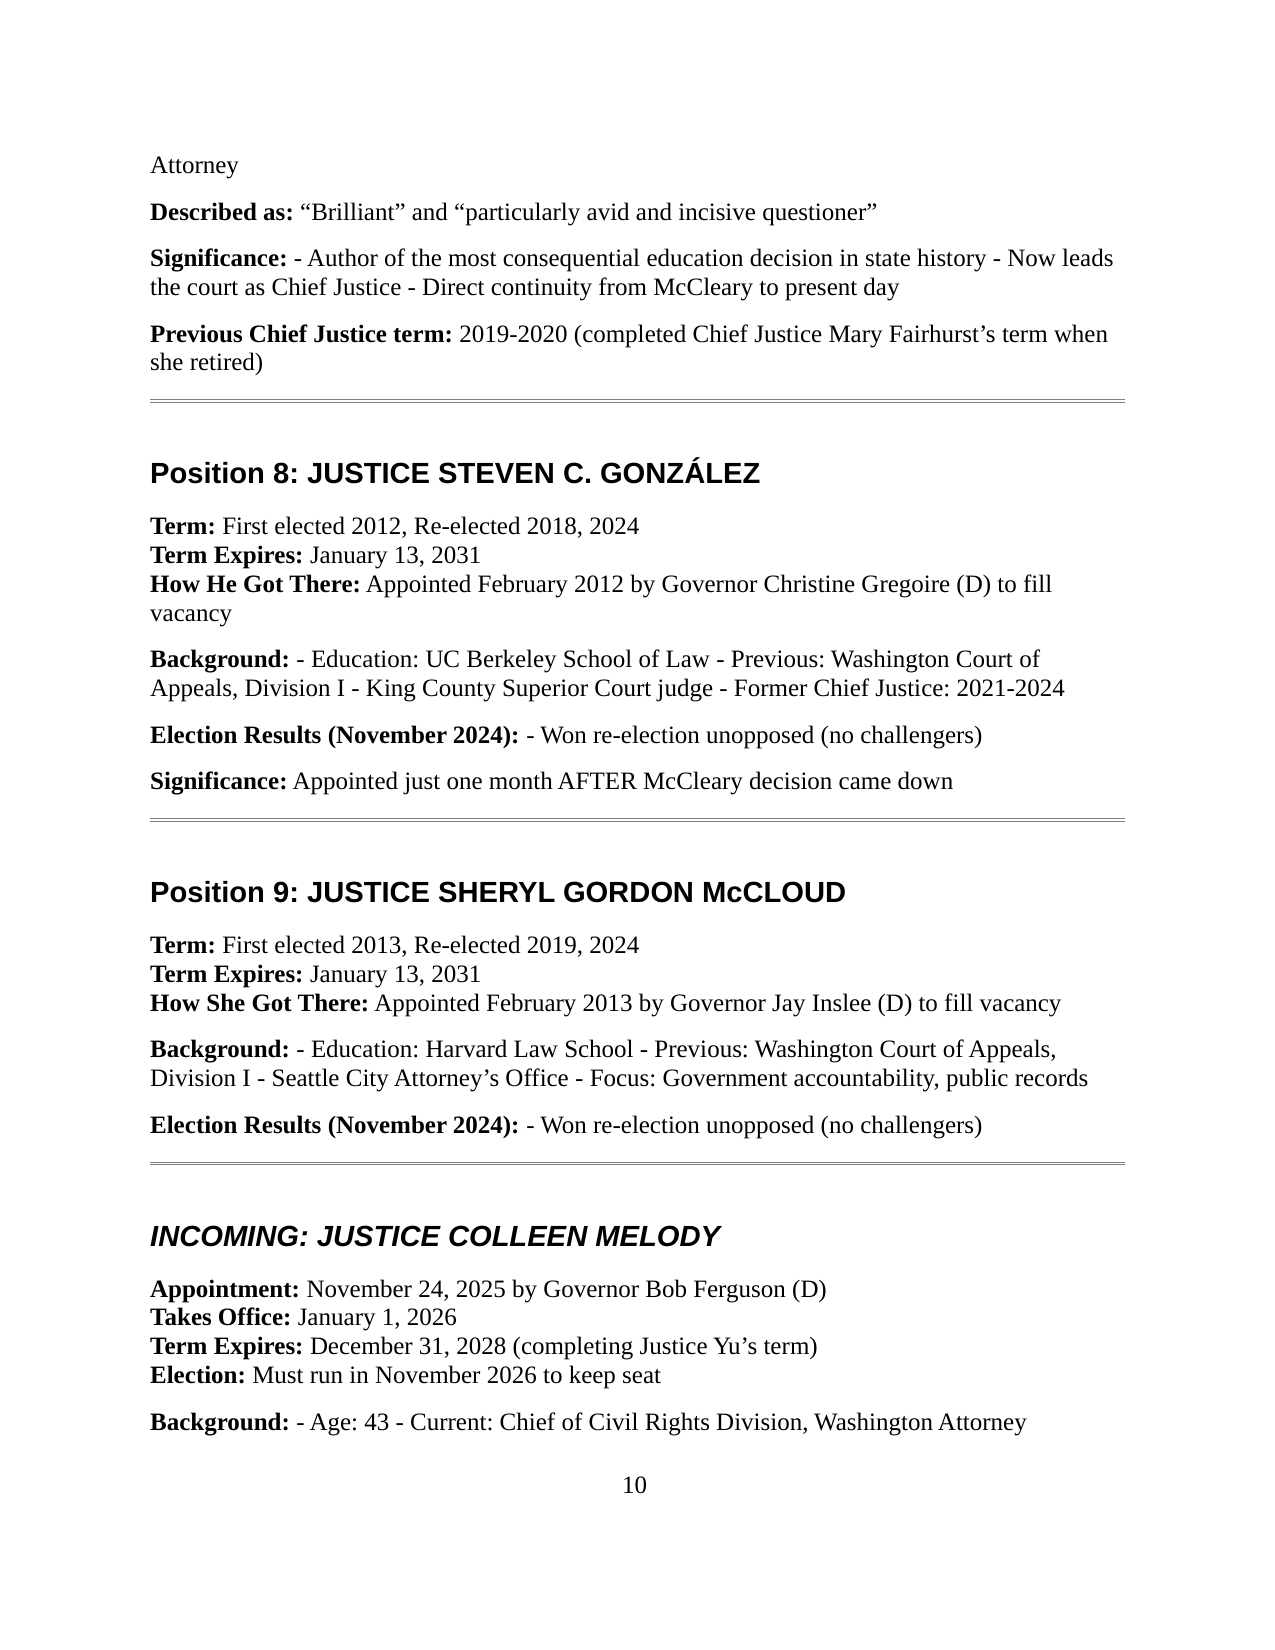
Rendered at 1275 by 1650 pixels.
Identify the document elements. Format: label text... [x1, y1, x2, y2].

subtitle INCOMING: JUSTICE COLLEEN MELODY [150, 1219, 1125, 1252]
text Background: - Age: 43 - Current: Chief of Civil Rights Division, Washington Attorney [150, 1407, 1125, 1435]
text Election Results (November 2024): - Won re-election unopposed (no challengers) [150, 720, 1125, 748]
text Previous Chief Justice term: 2019-2020 (completed Chief Justice Mary Fairhurst’s term when she retired) [150, 319, 1125, 376]
text Background: - Education: UC Berkeley School of Law - Previous: Washington Court of Appeals, Division I - King County Superior Court judge - Former Chief Justice: 2021-2024 [150, 644, 1125, 702]
text Attorney [150, 150, 1125, 179]
text Significance: - Author of the most consequential education decision in state history - Now leads the court as Chief Justice - Direct continuity from McCleary to present day [150, 243, 1125, 301]
text Election Results (November 2024): - Won re-election unopposed (no challengers) [150, 1110, 1125, 1138]
text Described as: “Brilliant” and “particularly avid and incisive questioner” [150, 197, 1125, 225]
text Term: First elected 2012, Re-elected 2018, 2024 Term Expires: January 13, 2031 How He Got There: Appointed February 2012 by Governor Christine Gregoire (D) to fill vacancy [150, 511, 1125, 626]
text Significance: Appointed just one month AFTER McCleary decision came down [150, 766, 1125, 795]
text Appointment: November 24, 2025 by Governor Bob Ferguson (D) Takes Office: January 1, 2026 Term Expires: December 31, 2028 (completing Justice Yu’s term) Election: Must run in November 2026 to keep seat [150, 1274, 1125, 1389]
text Background: - Education: Harvard Law School - Previous: Washington Court of Appeals, Division I - Seattle City Attorney’s Office - Focus: Government accountability, public records [150, 1034, 1125, 1092]
subtitle Position 8: JUSTICE STEVEN C. GONZÁLEZ [150, 456, 1125, 490]
subtitle Position 9: JUSTICE SHERYL GORDON McCLOUD [150, 875, 1125, 909]
text Term: First elected 2013, Re-elected 2019, 2024 Term Expires: January 13, 2031 How She Got There: Appointed February 2013 by Governor Jay Inslee (D) to fill vacancy [150, 930, 1125, 1016]
